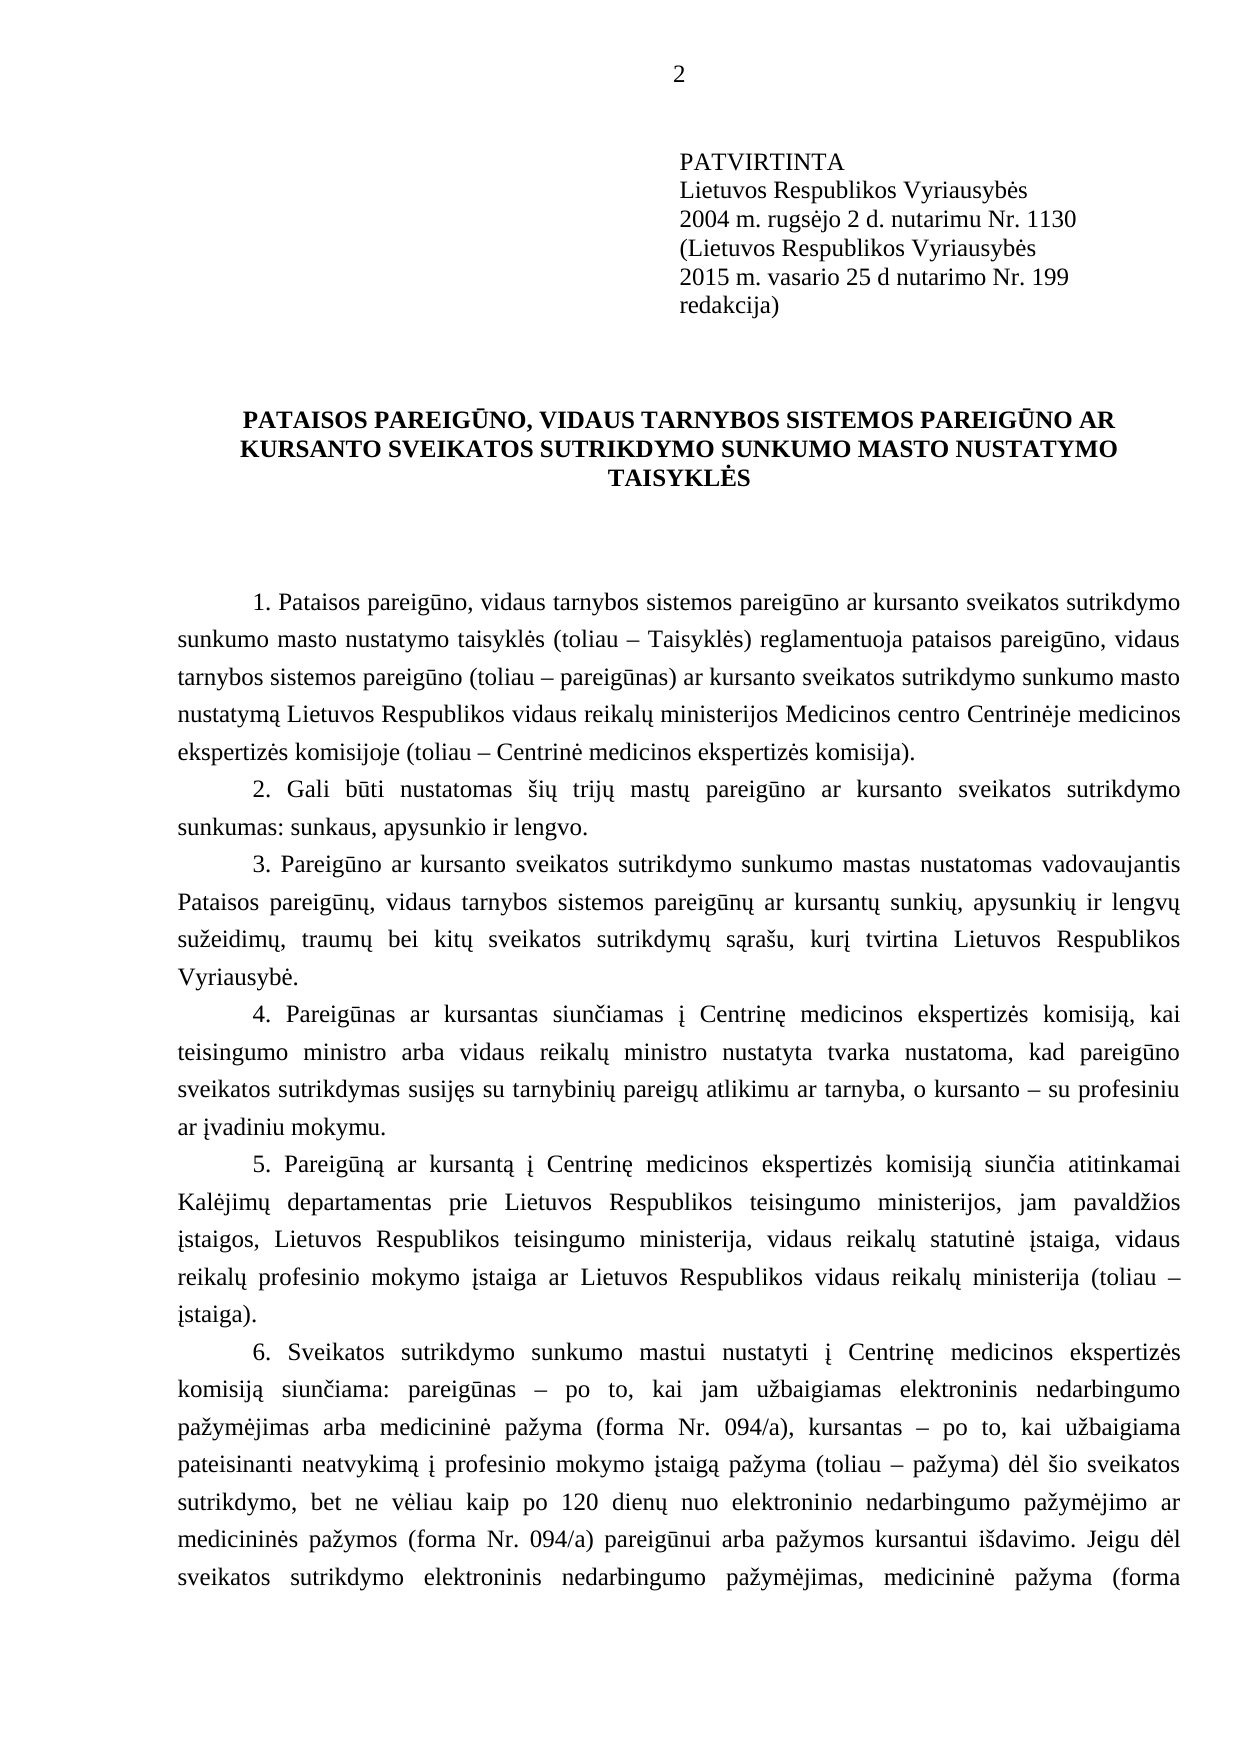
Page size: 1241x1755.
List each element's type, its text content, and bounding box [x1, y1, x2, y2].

text PATAISOS PAREIGŪNO, VIDAUS TARNYBOS SISTEMOS PAREIGŪNO AR KURSANTO SVEIKATOS SUTRIKDYMO SUNKUMO MASTO NUSTATYMO TAISYKLĖS [177, 406, 1181, 492]
text 3. Pareigūno ar kursanto sveikatos sutrikdymo sunkumo mastas nustatomas vadovaujantis Pataisos pareigūnų, vidaus tarnybos sistemos pareigūnų ar kursantų sunkių, apysunkių ir lengvų sužeidimų, traumų bei kitų sveikatos sutrikdymų sąrašu, kurį tvirtina Lietuvos Respublikos Vyriausybė. [177, 841, 1181, 991]
text 6. Sveikatos sutrikdymo sunkumo mastui nustatyti į Centrinę medicinos ekspertizės komisiją siunčiama: pareigūnas – po to, kai jam užbaigiamas elektroninis nedarbingumo pažymėjimas arba medicininė pažyma (forma Nr. 094/a), kursantas – po to, kai užbaigiama pateisinanti neatvykimą į profesinio mokymo įstaigą pažyma (toliau – pažyma) dėl šio sveikatos sutrikdymo, bet ne vėliau kaip po 120 dienų nuo elektroninio nedarbingumo pažymėjimo ar medicininės pažymos (forma Nr. 094/a) pareigūnui arba pažymos kursantui išdavimo. Jeigu dėl sveikatos sutrikdymo elektroninis nedarbingumo pažymėjimas, medicininė pažyma (forma [177, 1328, 1181, 1591]
text 4. Pareigūnas ar kursantas siunčiamas į Centrinę medicinos ekspertizės komisiją, kai teisingumo ministro arba vidaus reikalų ministro nustatyta tvarka nustatoma, kad pareigūno sveikatos sutrikdymas susijęs su tarnybinių pareigų atlikimu ar tarnyba, o kursanto – su profesiniu ar įvadiniu mokymu. [177, 991, 1181, 1141]
text 2. Gali būti nustatomas šių trijų mastų pareigūno ar kursanto sveikatos sutrikdymo sunkumas: sunkaus, apysunkio ir lengvo. [177, 766, 1181, 841]
text 5. Pareigūną ar kursantą į Centrinę medicinos ekspertizės komisiją siunčia atitinkamai Kalėjimų departamentas prie Lietuvos Respublikos teisingumo ministerijos, jam pavaldžios įstaigos, Lietuvos Respublikos teisingumo ministerija, vidaus reikalų statutinė įstaiga, vidaus reikalų profesinio mokymo įstaiga ar Lietuvos Respublikos vidaus reikalų ministerija (toliau – įstaiga). [177, 1141, 1181, 1328]
text PATVIRTINTA Lietuvos Respublikos Vyriausybės 2004 m. rugsėjo 2 d. nutarimu Nr. 1130 (Lietuvos Respublikos Vyriausybės 2015 m. vasario 25 d nutarimo Nr. 199 redakcija) [679, 147, 1181, 319]
text 1. Pataisos pareigūno, vidaus tarnybos sistemos pareigūno ar kursanto sveikatos sutrikdymo sunkumo masto nustatymo taisyklės (toliau – Taisyklės) reglamentuoja pataisos pareigūno, vidaus tarnybos sistemos pareigūno (toliau – pareigūnas) ar kursanto sveikatos sutrikdymo sunkumo masto nustatymą Lietuvos Respublikos vidaus reikalų ministerijos Medicinos centro Centrinėje medicinos ekspertizės komisijoje (toliau – Centrinė medicinos ekspertizės komisija). [177, 578, 1181, 766]
